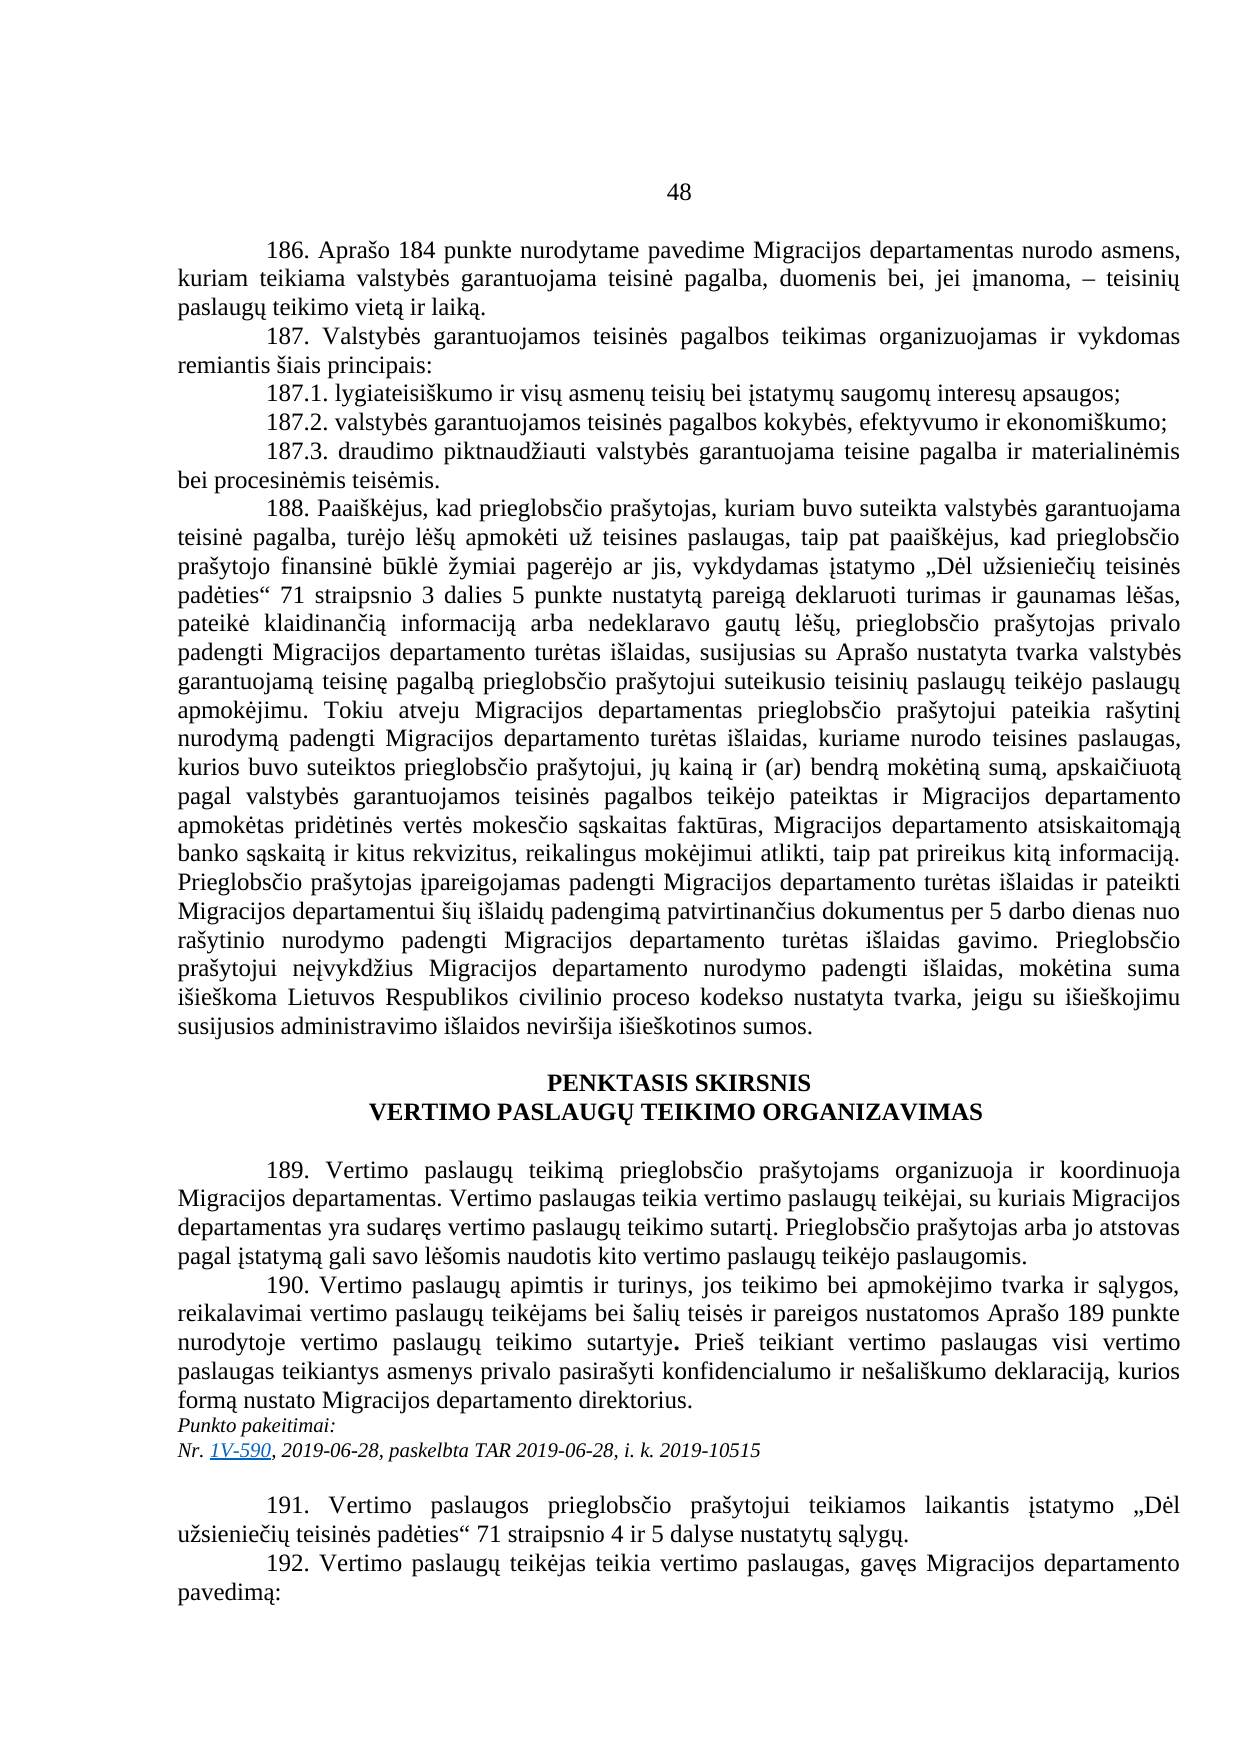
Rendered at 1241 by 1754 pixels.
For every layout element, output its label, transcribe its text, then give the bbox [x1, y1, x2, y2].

text VERTIMO PASLAUGŲ TEIKIMO ORGANIZAVIMAS [177, 1097, 1181, 1126]
text 187. Valstybės garantuojamos teisinės pagalbos teikimas organizuojamas ir vykdomas remiantis šiais principais: [177, 321, 1181, 378]
text 187.3. draudimo piktnaudžiauti valstybės garantuojama teisine pagalba ir materialinėmis bei procesinėmis teisėmis. [177, 436, 1181, 493]
text 191. Vertimo paslaugos prieglobsčio prašytojui teikiamos laikantis įstatymo „Dėl užsieniečių teisinės padėties“ 71 straipsnio 4 ir 5 dalyse nustatytų sąlygų. [177, 1490, 1181, 1548]
text 186. Aprašo 184 punkte nurodytame pavedime Migracijos departamentas nurodo asmens, kuriam teikiama valstybės garantuojama teisinė pagalba, duomenis bei, jei įmanoma, – teisinių paslaugų teikimo vietą ir laiką. [177, 235, 1181, 321]
text 189. Vertimo paslaugų teikimą prieglobsčio prašytojams organizuoja ir koordinuoja Migracijos departamentas. Vertimo paslaugas teikia vertimo paslaugų teikėjai, su kuriais Migracijos departamentas yra sudaręs vertimo paslaugų teikimo sutartį. Prieglobsčio prašytojas arba jo atstovas pagal įstatymą gali savo lėšomis naudotis kito vertimo paslaugų teikėjo paslaugomis. [177, 1155, 1181, 1270]
text PENKTASIS SKIRSNIS [177, 1068, 1181, 1097]
text 190. Vertimo paslaugų apimtis ir turinys, jos teikimo bei apmokėjimo tvarka ir sąlygos, reikalavimai vertimo paslaugų teikėjams bei šalių teisės ir pareigos nustatomos Aprašo 189 punkte nurodytoje vertimo paslaugų teikimo sutartyje. Prieš teikiant vertimo paslaugas visi vertimo paslaugas teikiantys asmenys privalo pasirašyti konfidencialumo ir nešališkumo deklaraciją, kurios formą nustato Migracijos departamento direktorius. [177, 1270, 1181, 1413]
text 187.1. lygiateisiškumo ir visų asmenų teisių bei įstatymų saugomų interesų apsaugos; [177, 378, 1181, 407]
text Nr. 1V-590, 2019-06-28, paskelbta TAR 2019-06-28, i. k. 2019-10515 [177, 1437, 1181, 1462]
text 187.2. valstybės garantuojamos teisinės pagalbos kokybės, efektyvumo ir ekonomiškumo; [177, 407, 1181, 436]
text Punkto pakeitimai: [177, 1413, 1181, 1437]
text 188. Paaiškėjus, kad prieglobsčio prašytojas, kuriam buvo suteikta valstybės garantuojama teisinė pagalba, turėjo lėšų apmokėti už teisines paslaugas, taip pat paaiškėjus, kad prieglobsčio prašytojo finansinė būklė žymiai pagerėjo ar jis, vykdydamas įstatymo „Dėl užsieniečių teisinės padėties“ 71 straipsnio 3 dalies 5 punkte nustatytą pareigą deklaruoti turimas ir gaunamas lėšas, pateikė klaidinančią informaciją arba nedeklaravo gautų lėšų, prieglobsčio prašytojas privalo padengti Migracijos departamento turėtas išlaidas, susijusias su Aprašo nustatyta tvarka valstybės garantuojamą teisinę pagalbą prieglobsčio prašytojui suteikusio teisinių paslaugų teikėjo paslaugų apmokėjimu. Tokiu atveju Migracijos departamentas prieglobsčio prašytojui pateikia rašytinį nurodymą padengti Migracijos departamento turėtas išlaidas, kuriame nurodo teisines paslaugas, kurios buvo suteiktos prieglobsčio prašytojui, jų kainą ir (ar) bendrą mokėtiną sumą, apskaičiuotą pagal valstybės garantuojamos teisinės pagalbos teikėjo pateiktas ir Migracijos departamento apmokėtas pridėtinės vertės mokesčio sąskaitas faktūras, Migracijos departamento atsiskaitomąją banko sąskaitą ir kitus rekvizitus, reikalingus mokėjimui atlikti, taip pat prireikus kitą informaciją. Prieglobsčio prašytojas įpareigojamas padengti Migracijos departamento turėtas išlaidas ir pateikti Migracijos departamentui šių išlaidų padengimą patvirtinančius dokumentus per 5 darbo dienas nuo rašytinio nurodymo padengti Migracijos departamento turėtas išlaidas gavimo. Prieglobsčio prašytojui neįvykdžius Migracijos departamento nurodymo padengti išlaidas, mokėtina suma išieškoma Lietuvos Respublikos civilinio proceso kodekso nustatyta tvarka, jeigu su išieškojimu susijusios administravimo išlaidos neviršija išieškotinos sumos. [177, 493, 1181, 1040]
text 192. Vertimo paslaugų teikėjas teikia vertimo paslaugas, gavęs Migracijos departamento pavedimą: [177, 1548, 1181, 1605]
